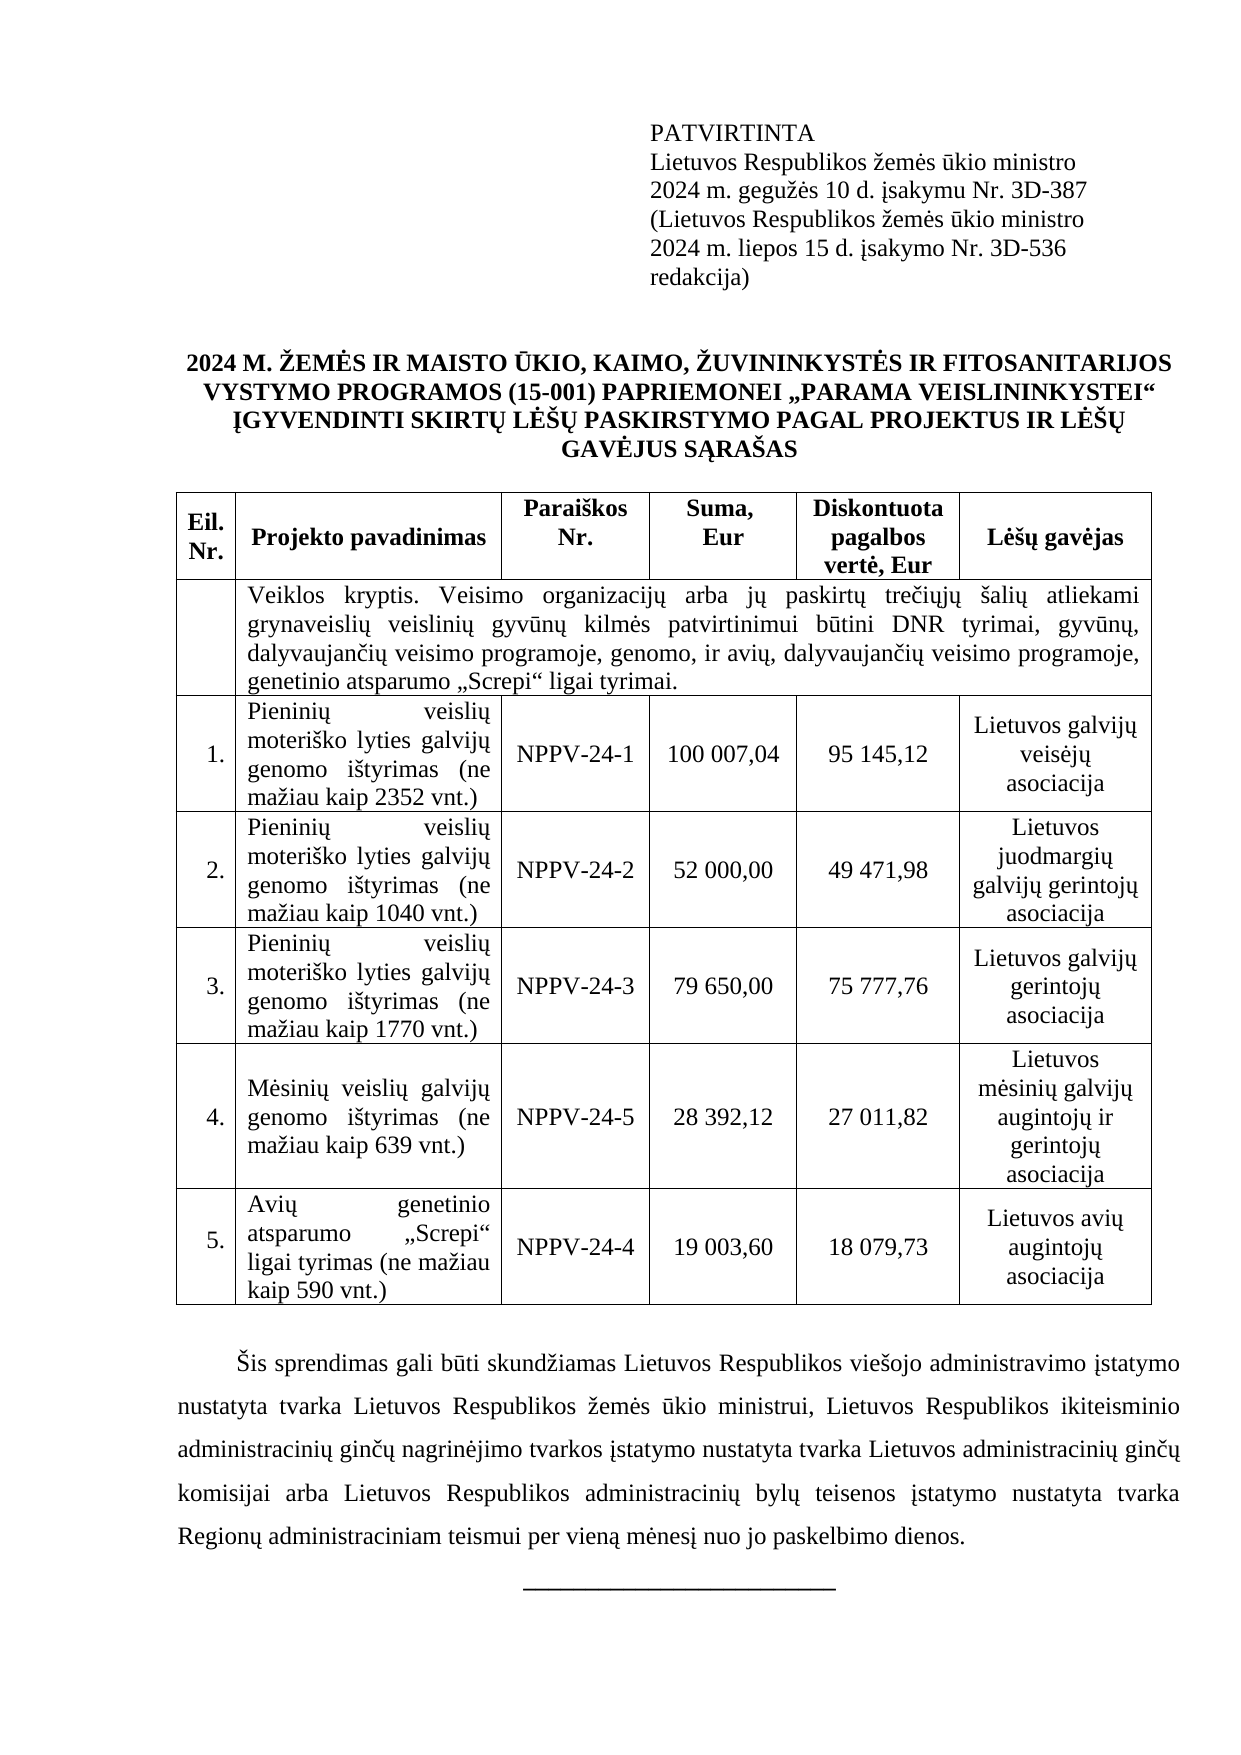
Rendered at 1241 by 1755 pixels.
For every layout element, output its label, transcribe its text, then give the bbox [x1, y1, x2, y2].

text 2024 m. gegužės 10 d. įsakymu Nr. 3D-387 [177, 176, 1181, 204]
table_cell 4. [177, 1044, 235, 1188]
table_cell 18 079,73 [797, 1189, 959, 1304]
table_cell NPPV-24-3 [502, 928, 649, 1043]
table_cell Pieninių veislių moteriško lyties galvijų genomo ištyrimas (ne mažiau kaip 2352 vnt.) [236, 696, 501, 811]
table_cell Lietuvos mėsinių galvijų augintojų ir gerintojų asociacija [960, 1044, 1151, 1188]
table_header Diskontuota pagalbos vertė, Eur [797, 493, 959, 579]
table_cell 5. [177, 1189, 235, 1304]
table_cell NPPV-24-4 [502, 1189, 649, 1304]
table_cell Lietuvos galvijų gerintojų asociacija [960, 928, 1151, 1043]
text Lietuvos Respublikos žemės ūkio ministro [177, 147, 1181, 176]
table_cell 100 007,04 [650, 696, 796, 811]
table_cell 79 650,00 [650, 928, 796, 1043]
table_cell 95 145,12 [797, 696, 959, 811]
table_header Projekto pavadinimas [236, 493, 501, 579]
table_cell 75 777,76 [797, 928, 959, 1043]
text (Lietuvos Respublikos žemės ūkio ministro [177, 204, 1181, 233]
table_header Suma, Eur [650, 493, 796, 579]
table_cell NPPV-24-2 [502, 812, 649, 927]
table_cell 19 003,60 [650, 1189, 796, 1304]
table_cell [177, 580, 235, 695]
text 2024 M. ŽEMĖS IR MAISTO ŪKIO, KAIMO, ŽUVININKYSTĖS IR FITOSANITARIJOS VYSTYMO PROGRAMOS (15-001) PAPRIEMONEI „PARAMA VEISLININKYSTEI“ ĮGYVENDINTI SKIRTŲ LĖŠŲ PASKIRSTYMO PAGAL PROJEKTUS IR LĖŠŲ GAVĖJUS SĄRAŠAS [177, 348, 1181, 463]
table_cell 27 011,82 [797, 1044, 959, 1188]
table_cell Lietuvos juodmargių galvijų gerintojų asociacija [960, 812, 1151, 927]
table_cell Mėsinių veislių galvijų genomo ištyrimas (ne mažiau kaip 639 vnt.) [236, 1044, 501, 1188]
table_cell 2. [177, 812, 235, 927]
table_cell 49 471,98 [797, 812, 959, 927]
table_cell 52 000,00 [650, 812, 796, 927]
table_cell Pieninių veislių moteriško lyties galvijų genomo ištyrimas (ne mažiau kaip 1040 vnt.) [236, 812, 501, 927]
table_cell Avių genetinio atsparumo „Screpi“ ligai tyrimas (ne mažiau kaip 590 vnt.) [236, 1189, 501, 1304]
table_header Eil. Nr. [177, 493, 235, 579]
table_cell Lietuvos avių augintojų asociacija [960, 1189, 1151, 1304]
table_cell NPPV-24-5 [502, 1044, 649, 1188]
table_cell 1. [177, 696, 235, 811]
text 2024 m. liepos 15 d. įsakymo Nr. 3D-536 [177, 233, 1181, 262]
table_cell NPPV-24-1 [502, 696, 649, 811]
table_cell Pieninių veislių moteriško lyties galvijų genomo ištyrimas (ne mažiau kaip 1770 vnt.) [236, 928, 501, 1043]
text Šis sprendimas gali būti skundžiamas Lietuvos Respublikos viešojo administravimo įstatymo nustatyta tvarka Lietuvos Respublikos žemės ūkio ministrui, Lietuvos Respublikos ikiteisminio administracinių ginčų nagrinėjimo tvarkos įstatymo nustatyta tvarka Lietuvos administracinių ginčų komisijai arba Lietuvos Respublikos administracinių bylų teisenos įstatymo nustatyta tvarka Regionų administraciniam teismui per vieną mėnesį nuo jo paskelbimo dienos. [177, 1348, 1181, 1549]
table_cell Lietuvos galvijų veisėjų asociacija [960, 696, 1151, 811]
text _________________________ [177, 1564, 1181, 1593]
text PATVIRTINTA [177, 118, 1181, 147]
table_header Lėšų gavėjas [960, 493, 1151, 579]
table_header Paraiškos Nr. [502, 493, 649, 579]
table_cell 28 392,12 [650, 1044, 796, 1188]
table_cell Veiklos kryptis. Veisimo organizacijų arba jų paskirtų trečiųjų šalių atliekami grynaveislių veislinių gyvūnų kilmės patvirtinimui būtini DNR tyrimai, gyvūnų, dalyvaujančių veisimo programoje, genomo, ir avių, dalyvaujančių veisimo programoje, genetinio atsparumo „Screpi“ ligai tyrimai. [236, 580, 1151, 695]
table_cell 3. [177, 928, 235, 1043]
text redakcija) [177, 262, 1181, 291]
